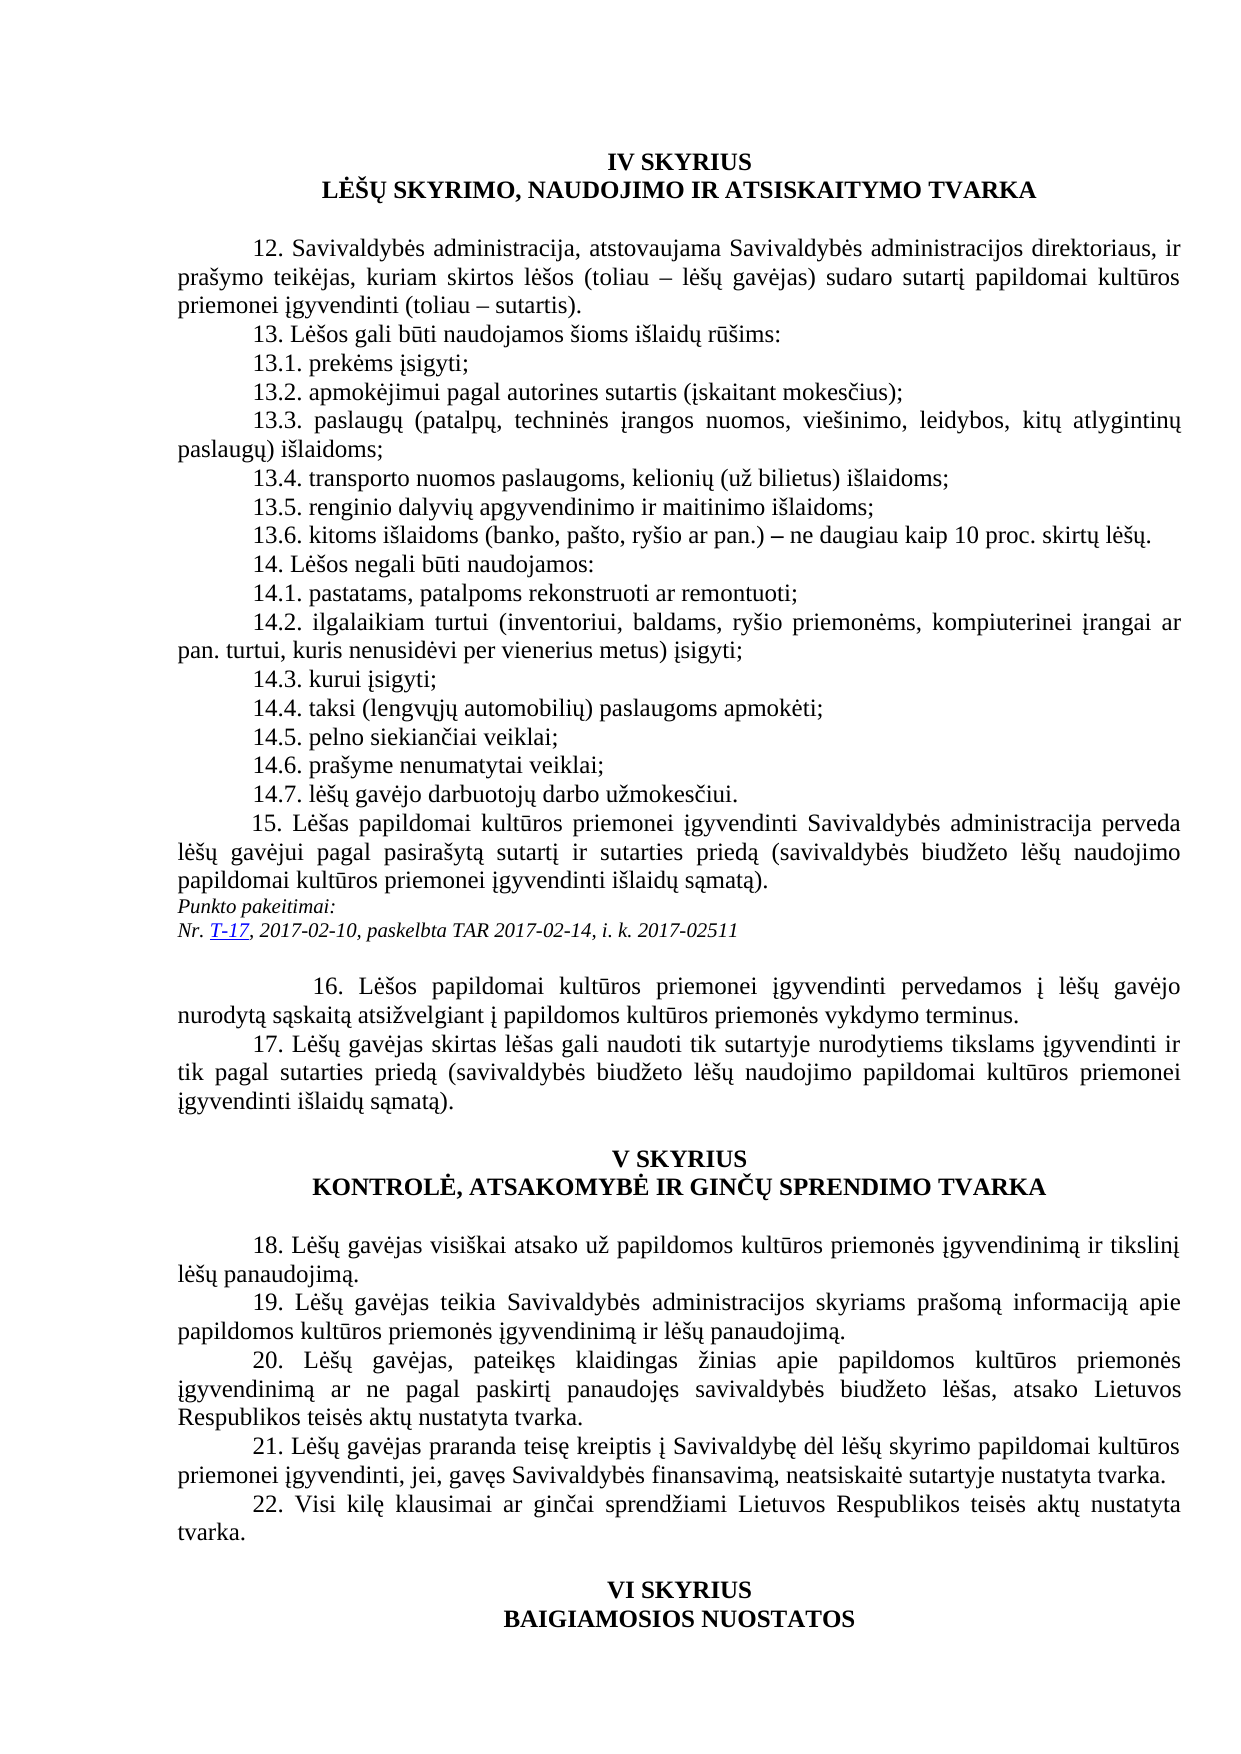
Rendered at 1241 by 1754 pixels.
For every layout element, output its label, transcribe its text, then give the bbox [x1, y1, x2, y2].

text 20. Lėšų gavėjas, pateikęs klaidingas žinias apie papildomos kultūros priemonės įgyvendinimą ar ne pagal paskirtį panaudojęs savivaldybės biudžeto lėšas, atsako Lietuvos Respublikos teisės aktų nustatyta tvarka. [177, 1345, 1181, 1431]
text 14.4. taksi (lengvųjų automobilių) paslaugoms apmokėti; [177, 693, 1181, 722]
text 13.2. apmokėjimui pagal autorines sutartis (įskaitant mokesčius); [177, 377, 1181, 406]
text Punkto pakeitimai: [177, 894, 1181, 918]
text V SKYRIUS [177, 1144, 1181, 1172]
text 19. Lėšų gavėjas teikia Savivaldybės administracijos skyriams prašomą informaciją apie papildomos kultūros priemonės įgyvendinimą ir lėšų panaudojimą. [177, 1287, 1181, 1345]
text 13.5. renginio dalyvių apgyvendinimo ir maitinimo išlaidoms; [177, 492, 1181, 521]
text 15. Lėšas papildomai kultūros priemonei įgyvendinti Savivaldybės administracija perveda lėšų gavėjui pagal pasirašytą sutartį ir sutarties priedą (savivaldybės biudžeto lėšų naudojimo papildomai kultūros priemonei įgyvendinti išlaidų sąmatą). [177, 808, 1181, 894]
text BAIGIAMOSIOS NUOSTATOS [177, 1604, 1181, 1632]
text 14.7. lėšų gavėjo darbuotojų darbo užmokesčiui. [177, 779, 1181, 808]
text VI SKYRIUS [177, 1575, 1181, 1604]
text LĖŠŲ SKYRIMO, NAUDOJIMO IR ATSISKAITYMO TVARKA [177, 176, 1181, 204]
text 14.3. kurui įsigyti; [177, 664, 1181, 693]
text Nr. T-17, 2017-02-10, paskelbta TAR 2017-02-14, i. k. 2017-02511 [177, 918, 1181, 942]
text 13.6. kitoms išlaidoms (banko, pašto, ryšio ar pan.) – ne daugiau kaip 10 proc. skirtų lėšų. [177, 521, 1181, 549]
text 18. Lėšų gavėjas visiškai atsako už papildomos kultūros priemonės įgyvendinimą ir tikslinį lėšų panaudojimą. [177, 1230, 1181, 1287]
text 12. Savivaldybės administracija, atstovaujama Savivaldybės administracijos direktoriaus, ir prašymo teikėjas, kuriam skirtos lėšos (toliau – lėšų gavėjas) sudaro sutartį papildomai kultūros priemonei įgyvendinti (toliau – sutartis). [177, 233, 1181, 319]
text 13.3. paslaugų (patalpų, techninės įrangos nuomos, viešinimo, leidybos, kitų atlygintinų paslaugų) išlaidoms; [177, 406, 1181, 463]
text KONTROLĖ, ATSAKOMYBĖ IR GINČŲ SPRENDIMO TVARKA [177, 1172, 1181, 1201]
text 13.4. transporto nuomos paslaugoms, kelionių (už bilietus) išlaidoms; [177, 463, 1181, 492]
text 13. Lėšos gali būti naudojamos šioms išlaidų rūšims: [177, 319, 1181, 348]
text 22. Visi kilę klausimai ar ginčai sprendžiami Lietuvos Respublikos teisės aktų nustatyta tvarka. [177, 1489, 1181, 1546]
text 14.2. ilgalaikiam turtui (inventoriui, baldams, ryšio priemonėms, kompiuterinei įrangai ar pan. turtui, kuris nenusidėvi per vienerius metus) įsigyti; [177, 607, 1181, 664]
text 17. Lėšų gavėjas skirtas lėšas gali naudoti tik sutartyje nurodytiems tikslams įgyvendinti ir tik pagal sutarties priedą (savivaldybės biudžeto lėšų naudojimo papildomai kultūros priemonei įgyvendinti išlaidų sąmatą). [177, 1029, 1181, 1115]
text 14.1. pastatams, patalpoms rekonstruoti ar remontuoti; [177, 578, 1181, 607]
text 13.1. prekėms įsigyti; [177, 348, 1181, 377]
text 14. Lėšos negali būti naudojamos: [177, 549, 1181, 578]
text 14.5. pelno siekiančiai veiklai; [177, 722, 1181, 751]
text 16. Lėšos papildomai kultūros priemonei įgyvendinti pervedamos į lėšų gavėjo nurodytą sąskaitą atsižvelgiant į papildomos kultūros priemonės vykdymo terminus. [177, 971, 1181, 1029]
text 14.6. prašyme nenumatytai veiklai; [177, 751, 1181, 779]
text IV SKYRIUS [177, 147, 1181, 176]
text 21. Lėšų gavėjas praranda teisę kreiptis į Savivaldybę dėl lėšų skyrimo papildomai kultūros priemonei įgyvendinti, jei, gavęs Savivaldybės finansavimą, neatsiskaitė sutartyje nustatyta tvarka. [177, 1431, 1181, 1489]
